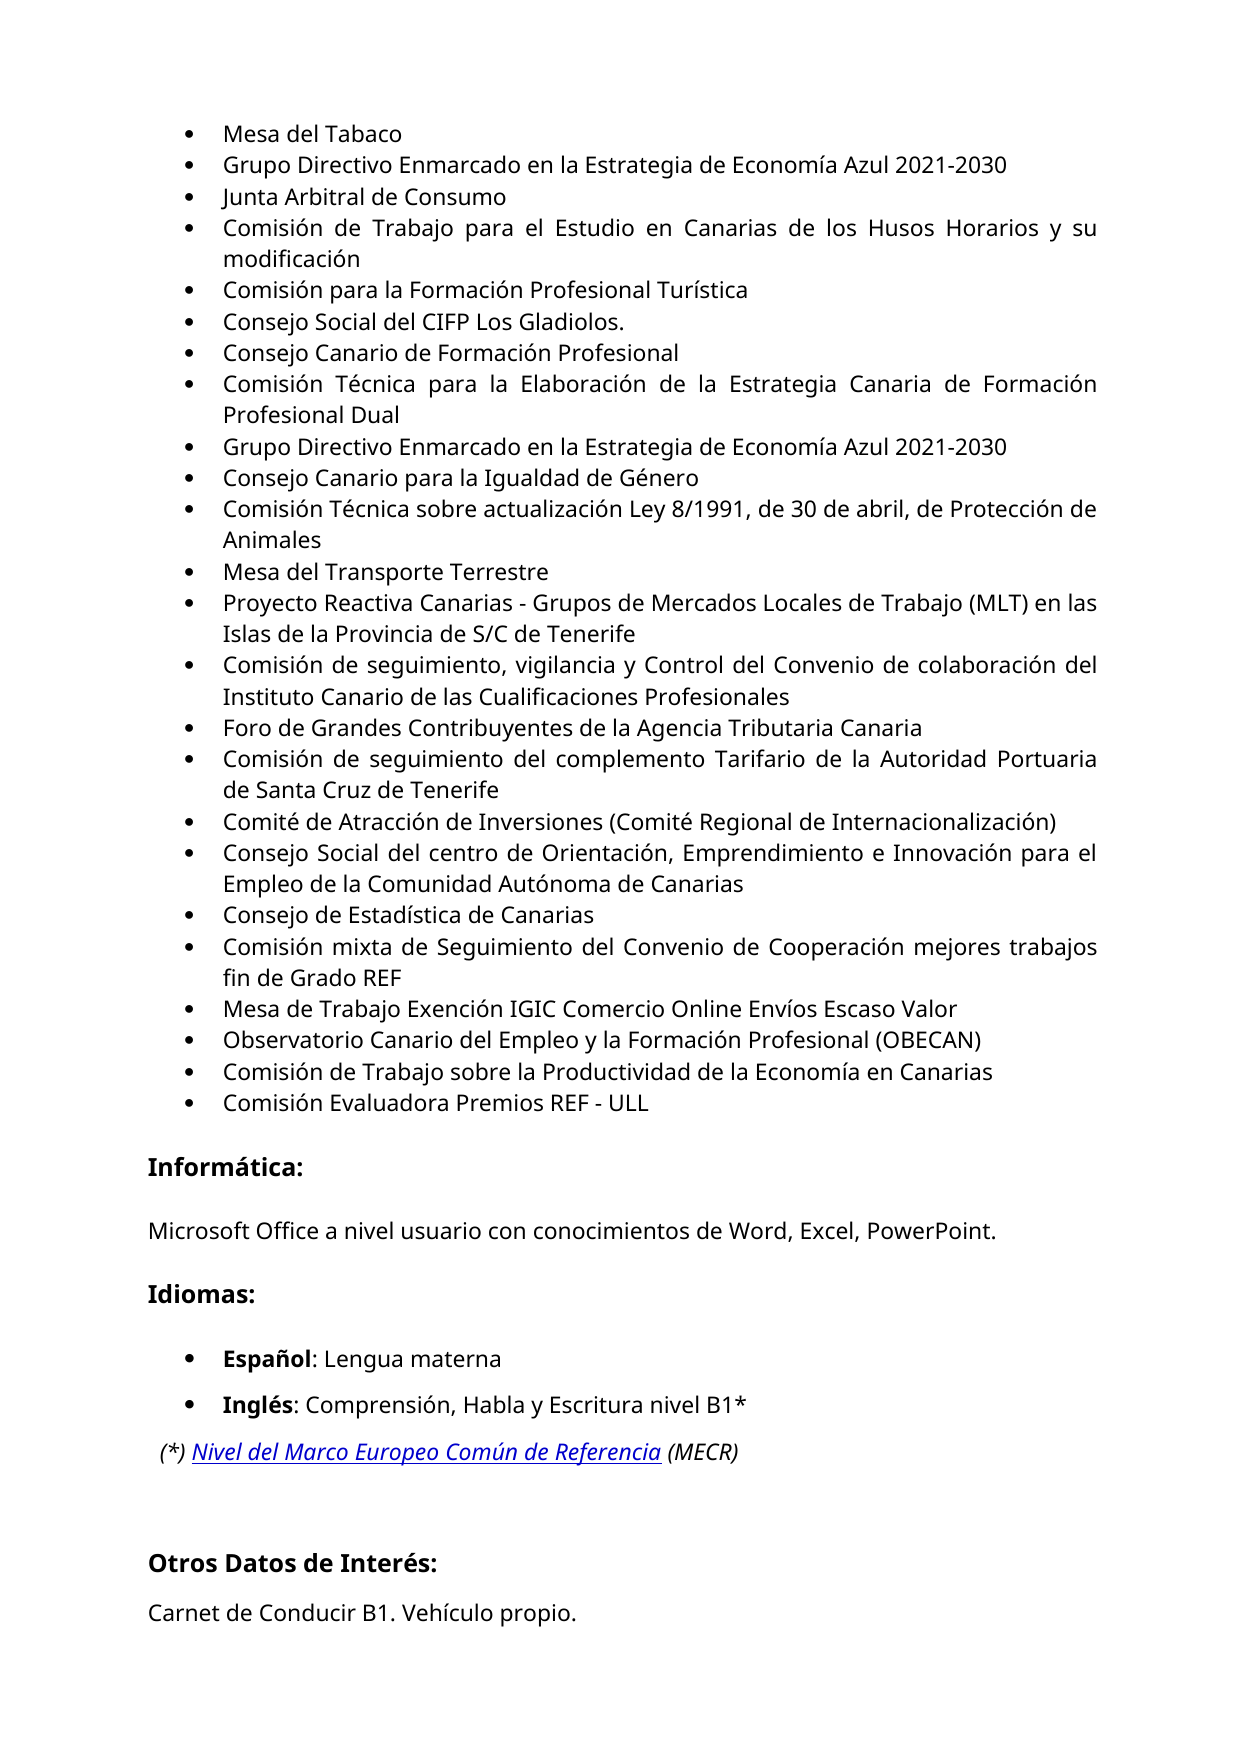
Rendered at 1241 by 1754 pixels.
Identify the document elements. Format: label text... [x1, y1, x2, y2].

list Observatorio Canario del Empleo y la Formación Profesional (OBECAN) [185, 1024, 1098, 1056]
list Comité de Atracción de Inversiones (Comité Regional de Internacionalización) [185, 806, 1098, 837]
text Informática: [148, 1149, 1098, 1183]
list Consejo Canario de Formación Profesional [185, 337, 1098, 368]
list Mesa del Transporte Terrestre [185, 556, 1098, 587]
text Microsoft Office a nivel usuario con conocimientos de Word, Excel, PowerPoint. [148, 1215, 1098, 1246]
list Proyecto Reactiva Canarias - Grupos de Mercados Locales de Trabajo (MLT) en las Islas de la Provincia de S/C de Tenerife [185, 587, 1098, 649]
list Grupo Directivo Enmarcado en la Estrategia de Economía Azul 2021-2030 [185, 149, 1098, 181]
list Consejo Social del CIFP Los Gladiolos. [185, 306, 1098, 337]
list Comisión Técnica para la Elaboración de la Estrategia Canaria de Formación Profesional Dual [185, 368, 1098, 431]
list Consejo Social del centro de Orientación, Emprendimiento e Innovación para el Empleo de la Comunidad Autónoma de Canarias [185, 837, 1098, 899]
list Comisión de Trabajo sobre la Productividad de la Economía en Canarias [185, 1056, 1098, 1087]
text Carnet de Conducir B1. Vehículo propio. [148, 1597, 1098, 1628]
list Español: Lengua materna [185, 1342, 1098, 1374]
list Inglés: Comprensión, Habla y Escritura nivel B1* [185, 1389, 1098, 1421]
list Comisión para la Formación Profesional Turística [185, 274, 1098, 306]
list Comisión Técnica sobre actualización Ley 8/1991, de 30 de abril, de Protección de Animales [185, 493, 1098, 556]
list Mesa de Trabajo Exención IGIC Comercio Online Envíos Escaso Valor [185, 993, 1098, 1024]
list Junta Arbitral de Consumo [185, 181, 1098, 212]
list Comisión mixta de Seguimiento del Convenio de Cooperación mejores trabajos fin de Grado REF [185, 931, 1098, 993]
text Otros Datos de Interés: [148, 1546, 1098, 1580]
list Comisión de seguimiento, vigilancia y Control del Convenio de colaboración del Instituto Canario de las Cualificaciones Profesionales [185, 649, 1098, 712]
list Comisión Evaluadora Premios REF - ULL [185, 1087, 1098, 1118]
text (*) Nivel del Marco Europeo Común de Referencia (MECR) [159, 1436, 1098, 1467]
list Consejo Canario para la Igualdad de Género [185, 462, 1098, 493]
list Comisión de Trabajo para el Estudio en Canarias de los Husos Horarios y su modificación [185, 212, 1098, 274]
text Idiomas: [148, 1277, 1098, 1311]
list Grupo Directivo Enmarcado en la Estrategia de Economía Azul 2021-2030 [185, 431, 1098, 462]
list Foro de Grandes Contribuyentes de la Agencia Tributaria Canaria [185, 712, 1098, 743]
list Consejo de Estadística de Canarias [185, 899, 1098, 931]
list Mesa del Tabaco [185, 118, 1098, 149]
list Comisión de seguimiento del complemento Tarifario de la Autoridad Portuaria de Santa Cruz de Tenerife [185, 743, 1098, 806]
